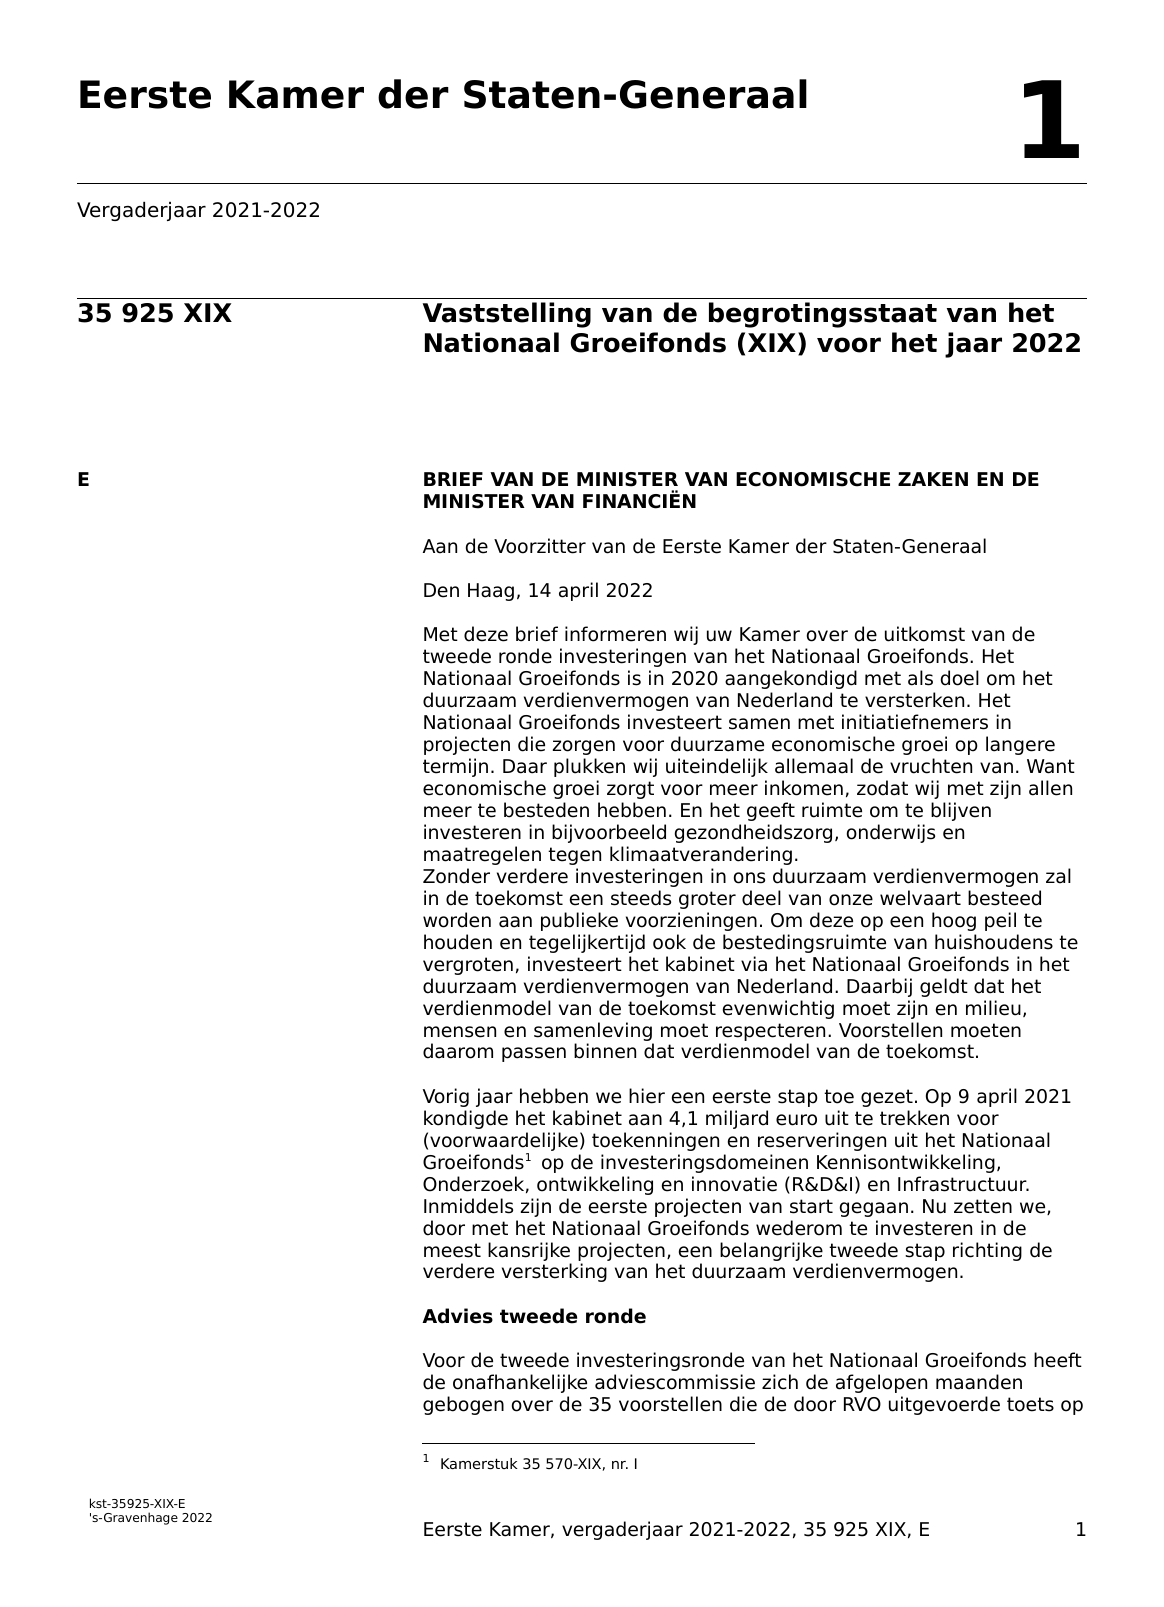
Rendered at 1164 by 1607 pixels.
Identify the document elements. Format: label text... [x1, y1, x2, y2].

text Kamerstuk 35 570-XIX, nr. I [422, 1452, 1087, 1474]
text Aan de Voorzitter van de Eerste Kamer der Staten-Generaal [422, 536, 1087, 557]
table_header Eerste Kamer der Staten-Generaal [77, 59, 886, 183]
text Den Haag, 14 april 2022 [422, 580, 1087, 602]
subtitle 35 925 XIX Vaststelling van de begrotingsstaat van het Nationaal Groeifonds (XIX) voor het jaar 2022 [77, 299, 1087, 358]
table_header 1 [886, 59, 1087, 183]
table_cell Vergaderjaar 2021-2022 [77, 184, 1087, 298]
text Zonder verdere investeringen in ons duurzaam verdienvermogen zal in de toekomst een steeds groter deel van onze welvaart besteed worden aan publieke voorzieningen. Om deze op een hoog peil te houden en tegelijkertijd ook de bestedingsruimte van huishoudens te vergroten, investeert het kabinet via het Nationaal Groeifonds in het duurzaam verdienvermogen van Nederland. Daarbij geldt dat het verdienmodel van de toekomst evenwichtig moet zijn en milieu, mensen en samenleving moet respecteren. Voorstellen moeten daarom passen binnen dat verdienmodel van de toekomst. [422, 866, 1087, 1063]
subtitle E BRIEF VAN DE MINISTER VAN ECONOMISCHE ZAKEN EN DE MINISTER VAN FINANCIËN [77, 469, 1087, 513]
text Met deze brief informeren wij uw Kamer over de uitkomst van de tweede ronde investeringen van het Nationaal Groeifonds. Het Nationaal Groeifonds is in 2020 aangekondigd met als doel om het duurzaam verdienvermogen van Nederland te versterken. Het Nationaal Groeifonds investeert samen met initiatiefnemers in projecten die zorgen voor duurzame economische groei op langere termijn. Daar plukken wij uiteindelijk allemaal de vruchten van. Want economische groei zorgt voor meer inkomen, zodat wij met zijn allen meer te besteden hebben. En het geeft ruimte om te blijven investeren in bijvoorbeeld gezondheidszorg, onderwijs en maatregelen tegen klimaatverandering. [422, 624, 1087, 866]
text Voor de tweede investeringsronde van het Nationaal Groeifonds heeft de onafhankelijke adviescommissie zich de afgelopen maanden gebogen over de 35 voorstellen die de door RVO uitgevoerde toets op [422, 1350, 1087, 1416]
text Vorig jaar hebben we hier een eerste stap toe gezet. Op 9 april 2021 kondigde het kabinet aan 4,1 miljard euro uit te trekken voor (voorwaardelijke) toekenningen en reserveringen uit het Nationaal Groeifonds op de investeringsdomeinen Kennisontwikkeling, Onderzoek, ontwikkeling en innovatie (R&D&I) en Infrastructuur. Inmiddels zijn de eerste projecten van start gegaan. Nu zetten we, door met het Nationaal Groeifonds wederom te investeren in de meest kansrijke projecten, een belangrijke tweede stap richting de verdere versterking van het duurzaam verdienvermogen. [422, 1086, 1087, 1283]
subtitle Advies tweede ronde [422, 1306, 1087, 1328]
text 's-Gravenhage 2022 [88, 1511, 323, 1525]
text kst-35925-XIX-E [88, 1497, 323, 1511]
